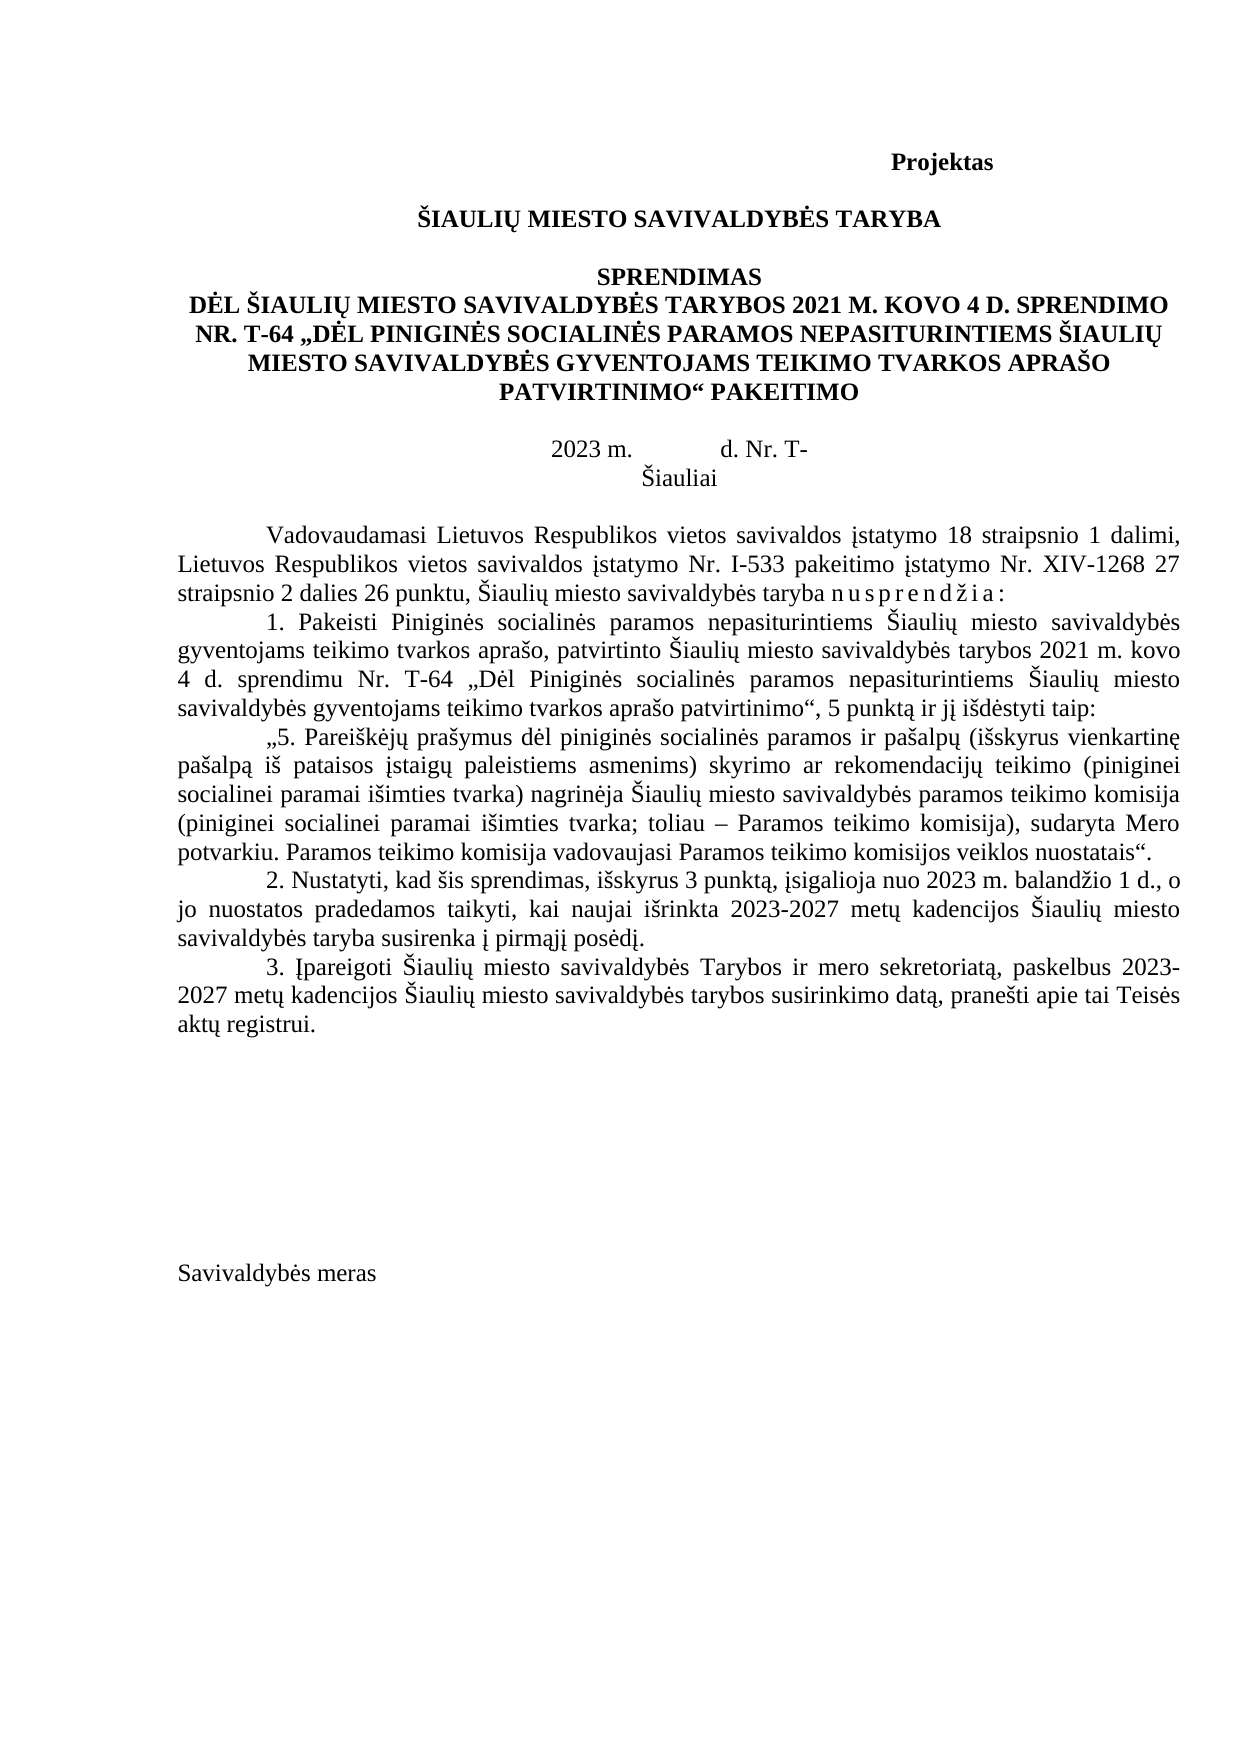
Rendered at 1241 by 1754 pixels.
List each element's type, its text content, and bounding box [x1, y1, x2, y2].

text ŠIAULIŲ MIESTO SAVIVALDYBĖS TARYBA [177, 204, 1181, 233]
text 3. Įpareigoti Šiaulių miesto savivaldybės Tarybos ir mero sekretoriatą, paskelbus 2023-2027 metų kadencijos Šiaulių miesto savivaldybės tarybos susirinkimo datą, pranešti apie tai Teisės aktų registrui. [177, 952, 1181, 1038]
text 2023 m. d. Nr. T- [177, 434, 1181, 463]
text Savivaldybės meras [177, 1258, 1181, 1287]
text „5. Pareiškėjų prašymus dėl piniginės socialinės paramos ir pašalpų (išskyrus vienkartinę pašalpą iš pataisos įstaigų paleistiems asmenims) skyrimo ar rekomendacijų teikimo (piniginei socialinei paramai išimties tvarka) nagrinėja Šiaulių miesto savivaldybės paramos teikimo komisija (piniginei socialinei paramai išimties tvarka; toliau – Paramos teikimo komisija), sudaryta Mero potvarkiu. Paramos teikimo komisija vadovaujasi Paramos teikimo komisijos veiklos nuostatais“. [177, 722, 1181, 866]
text 2. Nustatyti, kad šis sprendimas, išskyrus 3 punktą, įsigalioja nuo 2023 m. balandžio 1 d., o jo nuostatos pradedamos taikyti, kai naujai išrinkta 2023-2027 metų kadencijos Šiaulių miesto savivaldybės taryba susirenka į pirmąjį posėdį. [177, 866, 1181, 952]
text SPRENDIMAS [177, 262, 1181, 291]
text Projektas [177, 147, 1181, 176]
text 1. Pakeisti Piniginės socialinės paramos nepasiturintiems Šiaulių miesto savivaldybės gyventojams teikimo tvarkos aprašo, patvirtinto Šiaulių miesto savivaldybės tarybos 2021 m. kovo 4 d. sprendimu Nr. T-64 „Dėl Piniginės socialinės paramos nepasiturintiems Šiaulių miesto savivaldybės gyventojams teikimo tvarkos aprašo patvirtinimo“, 5 punktą ir jį išdėstyti taip: [177, 607, 1181, 722]
text DĖL ŠIAULIŲ MIESTO SAVIVALDYBĖS TARYBOS 2021 M. KOVO 4 D. SPRENDIMO NR. T-64 „DĖL PINIGINĖS SOCIALINĖS PARAMOS NEPASITURINTIEMS ŠIAULIŲ MIESTO SAVIVALDYBĖS GYVENTOJAMS TEIKIMO TVARKOS APRAŠO PATVIRTINIMO“ PAKEITIMO [177, 291, 1181, 406]
text Šiauliai [177, 463, 1181, 492]
text Vadovaudamasi Lietuvos Respublikos vietos savivaldos įstatymo 18 straipsnio 1 dalimi, Lietuvos Respublikos vietos savivaldos įstatymo Nr. I-533 pakeitimo įstatymo Nr. XIV-1268 27 straipsnio 2 dalies 26 punktu, Šiaulių miesto savivaldybės taryba nusprendžia: [177, 521, 1181, 607]
